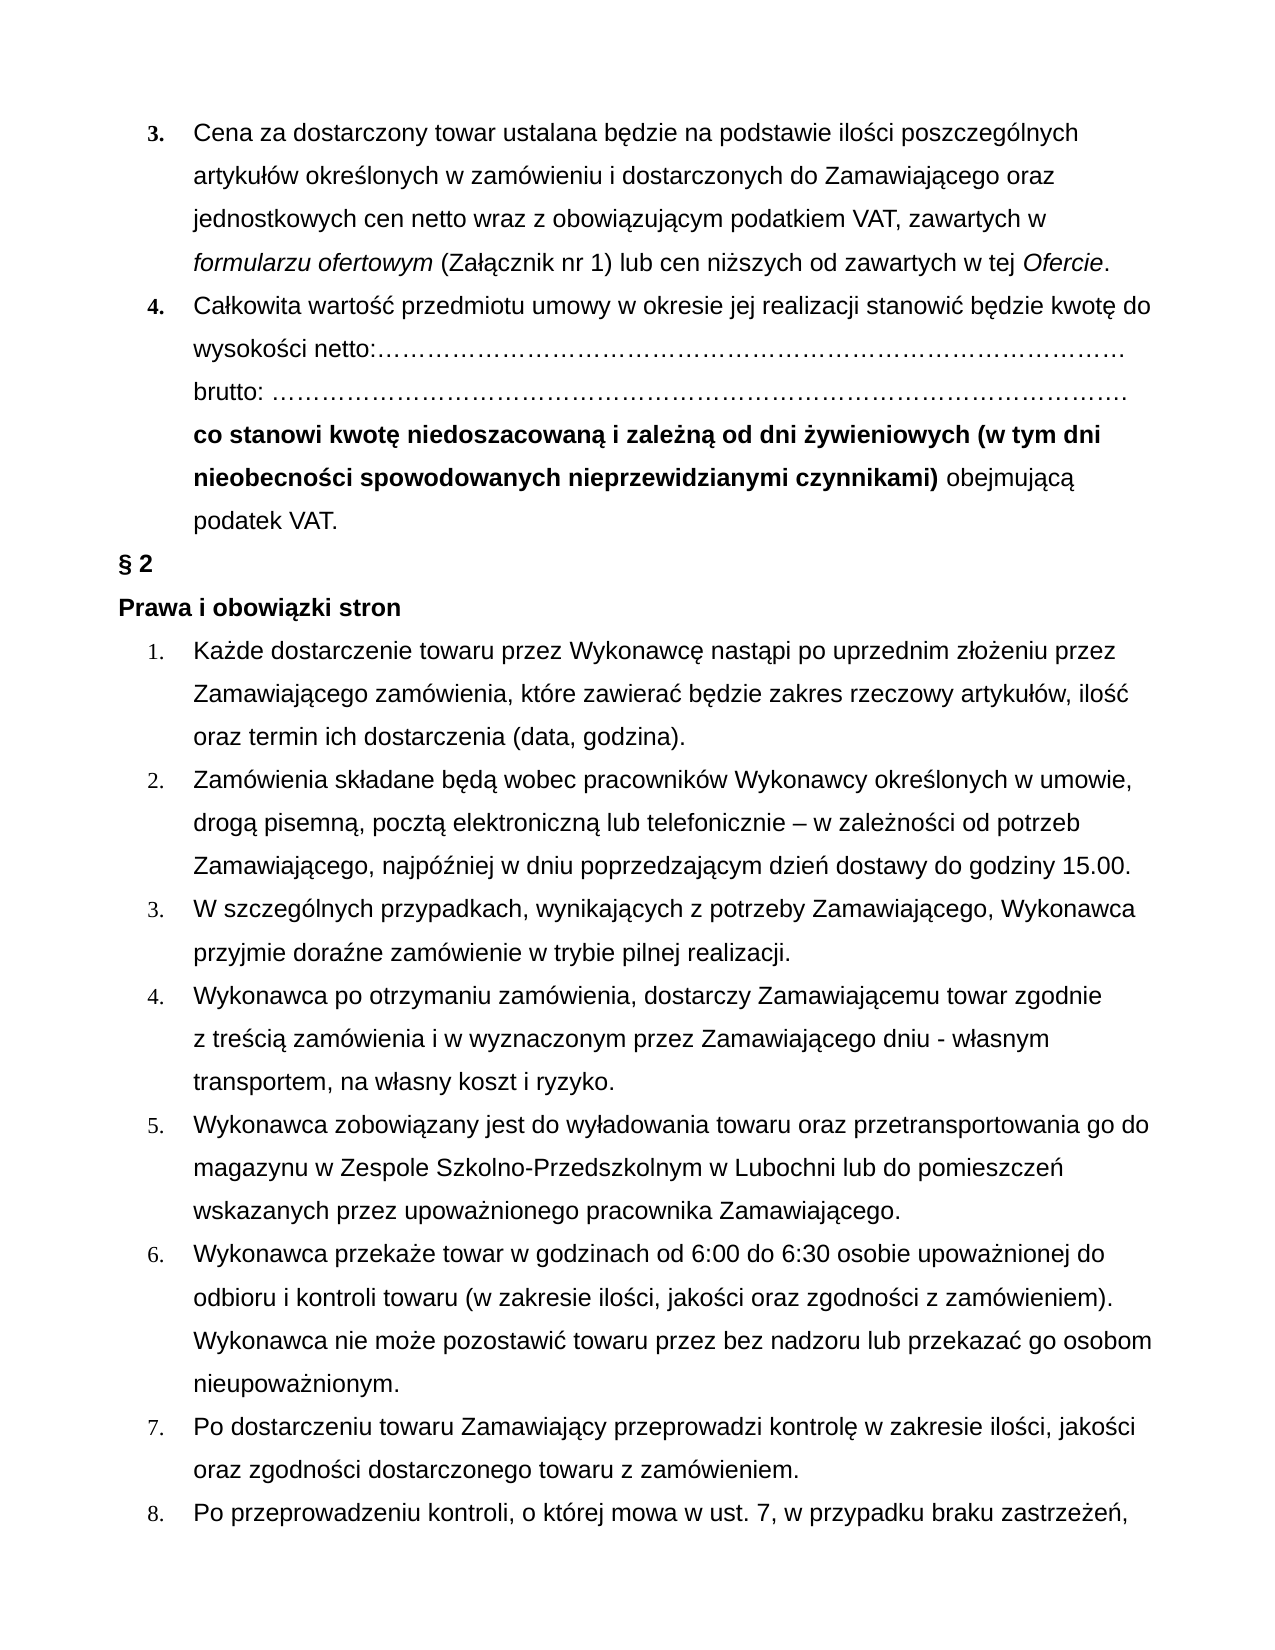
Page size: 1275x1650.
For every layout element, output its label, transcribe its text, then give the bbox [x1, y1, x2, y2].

list Wykonawca zobowiązany jest do wyładowania towaru oraz przetransportowania go do magazynu w Zespole Szkolno-Przedszkolnym w Lubochni lub do pomieszczeń wskazanych przez upoważnionego pracownika Zamawiającego. [156, 1110, 1157, 1225]
list Po przeprowadzeniu kontroli, o której mowa w ust. 7, w przypadku braku zastrzeżeń, Zamawiający dokona odbioru towaru, potwierdzając odbiór na dokumencie (fakturze/rachunku) wystawionym przez Wykonawcę. Dokument ten (z potwierdzeniem odbioru) stanowić będzie potwierdzenie dostarczenia przez Wykonawcę zamówionego towaru oraz podstawę do wypłaty wynagrodzenia za dostarczenie towaru. [156, 1498, 1157, 1527]
list Wykonawca przekaże towar w godzinach od 6:00 do 6:30 osobie upoważnionej do odbioru i kontroli towaru (w zakresie ilości, jakości oraz zgodności z zamówieniem). Wykonawca nie może pozostawić towaru przez bez nadzoru lub przekazać go osobom nieupoważnionym. [156, 1239, 1157, 1397]
list Każde dostarczenie towaru przez Wykonawcę nastąpi po uprzednim złożeniu przez Zamawiającego zamówienia, które zawierać będzie zakres rzeczowy artykułów, ilość oraz termin ich dostarczenia (data, godzina). [156, 636, 1157, 751]
text § 2 [118, 549, 1157, 578]
list Wykonawca po otrzymaniu zamówienia, dostarczy Zamawiającemu towar zgodnie z treścią zamówienia i w wyznaczonym przez Zamawiającego dniu - własnym transportem, na własny koszt i ryzyko. [156, 981, 1157, 1096]
list Całkowita wartość przedmiotu umowy w okresie jej realizacji stanowić będzie kwotę do wysokości netto:……………………………………………………………………………… brutto: …………………………………………………………………………………………. [156, 291, 1157, 406]
list Po dostarczeniu towaru Zamawiający przeprowadzi kontrolę w zakresie ilości, jakości oraz zgodności dostarczonego towaru z zamówieniem. [156, 1412, 1157, 1484]
list Zamówienia składane będą wobec pracowników Wykonawcy określonych w umowie, drogą pisemną, pocztą elektroniczną lub telefonicznie – w zależności od potrzeb Zamawiającego, najpóźniej w dniu poprzedzającym dzień dostawy do godziny 15.00. [156, 765, 1157, 880]
list W szczególnych przypadkach, wynikających z potrzeby Zamawiającego, Wykonawca przyjmie doraźne zamówienie w trybie pilnej realizacji. [156, 894, 1157, 966]
list co stanowi kwotę niedoszacowaną i zależną od dni żywieniowych (w tym dni nieobecności spowodowanych nieprzewidzianymi czynnikami) obejmującą podatek VAT. [193, 420, 1157, 535]
text Prawa i obowiązki stron [118, 592, 1157, 621]
list Cena za dostarczony towar ustalana będzie na podstawie ilości poszczególnych artykułów określonych w zamówieniu i dostarczonych do Zamawiającego oraz jednostkowych cen netto wraz z obowiązującym podatkiem VAT, zawartych w formularzu ofertowym (Załącznik nr 1) lub cen niższych od zawartych w tej Ofercie. [156, 118, 1157, 276]
